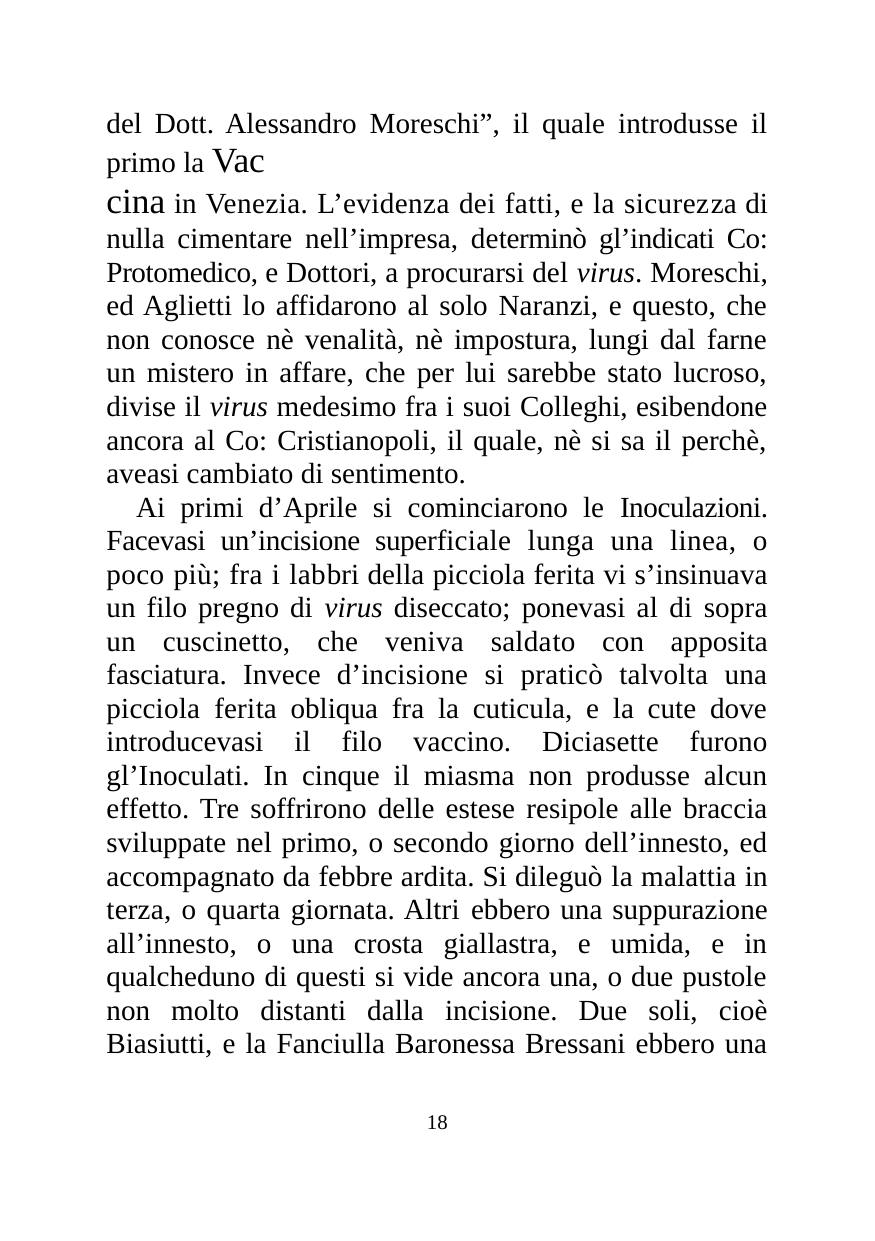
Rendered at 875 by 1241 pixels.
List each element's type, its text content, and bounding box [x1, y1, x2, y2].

text Ai primi d’Aprile si cominciarono le Inoculazioni. Facevasi un’incisione superficiale lunga una linea, o poco più; fra i labbri della picciola ferita vi s’insinuava un filo pregno di virus diseccato; ponevasi al di sopra un cuscinetto, che veniva saldato con apposita fasciatura. Invece d’incisione si praticò talvolta una picciola ferita obliqua fra la cuticula, e la cute dove introducevasi il filo vaccino. Diciasette furono gl’Inoculati. In cinque il miasma non produsse alcun effetto. Tre soffrirono delle estese resipole alle braccia sviluppate nel primo, o secondo giorno dell’innesto, ed accompagnato da febbre ardita. Si dileguò la malattia in terza, o quarta giornata. Altri ebbero una suppurazione all’innesto, o una crosta giallastra, e umida, e in qualcheduno di questi si vide ancora una, o due pustole non molto distanti dalla incisione. Due soli, cioè Biasiutti, e la Fanciulla Baronessa Bressani ebbero una [106, 490, 768, 1060]
text cina in Venezia. L’evidenza dei fatti, e la sicurezza di nulla cimentare nell’impresa, determinò gl’indicati Co: Protomedico, e Dottori, a procurarsi del virus. Moreschi, ed Aglietti lo affidarono al solo Naranzi, e questo, che non conosce nè venalità, nè impostura, lungi dal farne un mistero in affare, che per lui sarebbe stato lucroso, divise il virus medesimo fra i suoi Colleghi, esibendone ancora al Co: Cristianopoli, il quale, nè si sa il perchè, aveasi cambiato di sentimento. [106, 181, 768, 490]
text del Dott. Alessandro Moreschi”, il quale introdusse il primo la Vac [106, 106, 768, 181]
